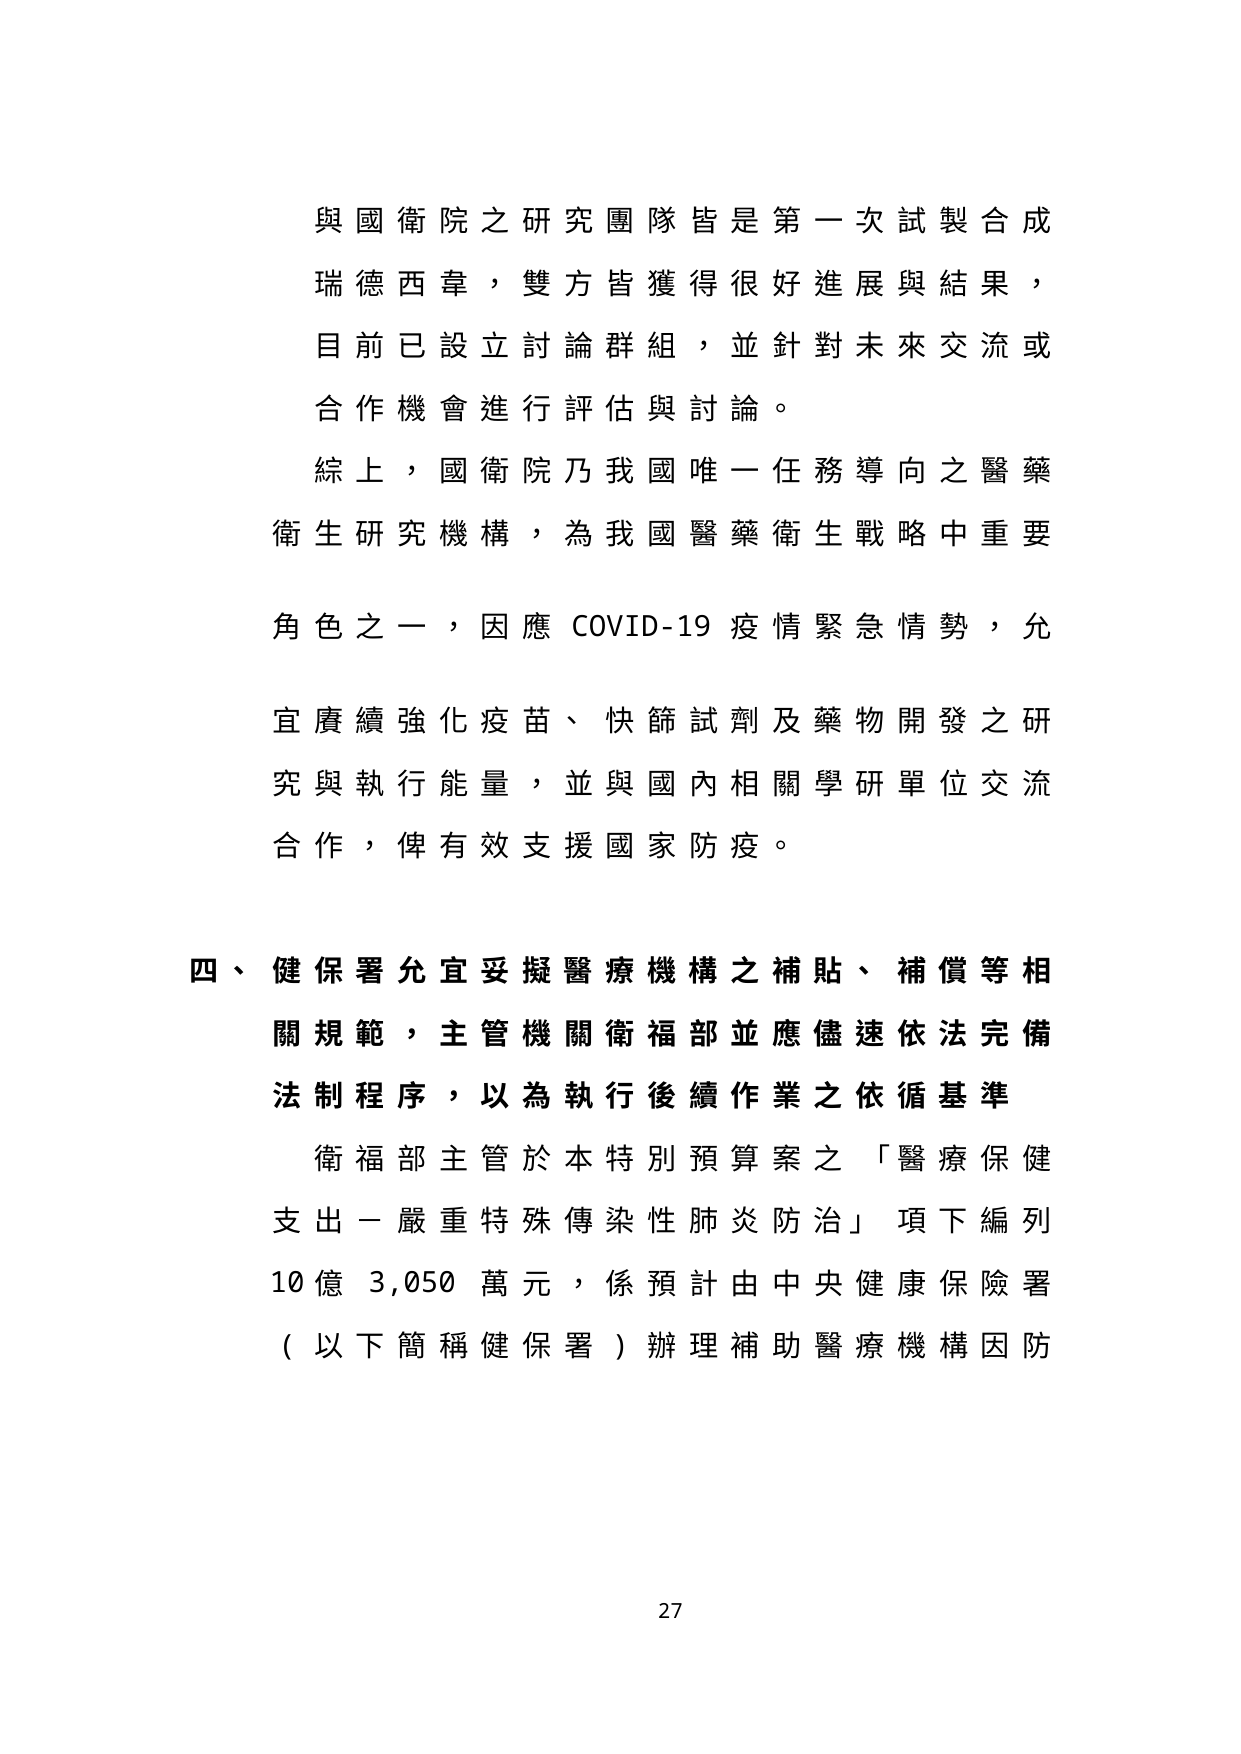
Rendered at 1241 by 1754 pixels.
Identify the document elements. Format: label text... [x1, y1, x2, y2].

text 與國衛院之研究團隊皆是第一次試製合成瑞德西韋，雙方皆獲得很好進展與結果，目前已設立討論群組，並針對未來交流或合作機會進行評估與討論。 [271, 177, 1058, 427]
text 綜上，國衛院乃我國唯一任務導向之醫藥衛生研究機構，為我國醫藥衛生戰略中重要角色之一，因應COVID-19疫情緊急情勢，允宜賡續強化疫苗、快篩試劑及藥物開發之研究與執行能量，並與國內相關學研單位交流合作，俾有效支援國家防疫。 [242, 427, 1058, 865]
text 衛福部主管於本特別預算案之「醫療保健支出－嚴重特殊傳染性肺炎防治」項下編列10億3,050萬元，係預計由中央健康保險署(以下簡稱健保署)辦理補助醫療機構因防疫需要停診或隔離醫院因收治病患致營運損失所需經費。 [242, 1115, 1058, 1365]
text 四、健保署允宜妥擬醫療機構之補貼、補償等相關規範，主管機關衛福部並應儘速依法完備法制程序，以為執行後續作業之依循基準 [183, 927, 1058, 1115]
